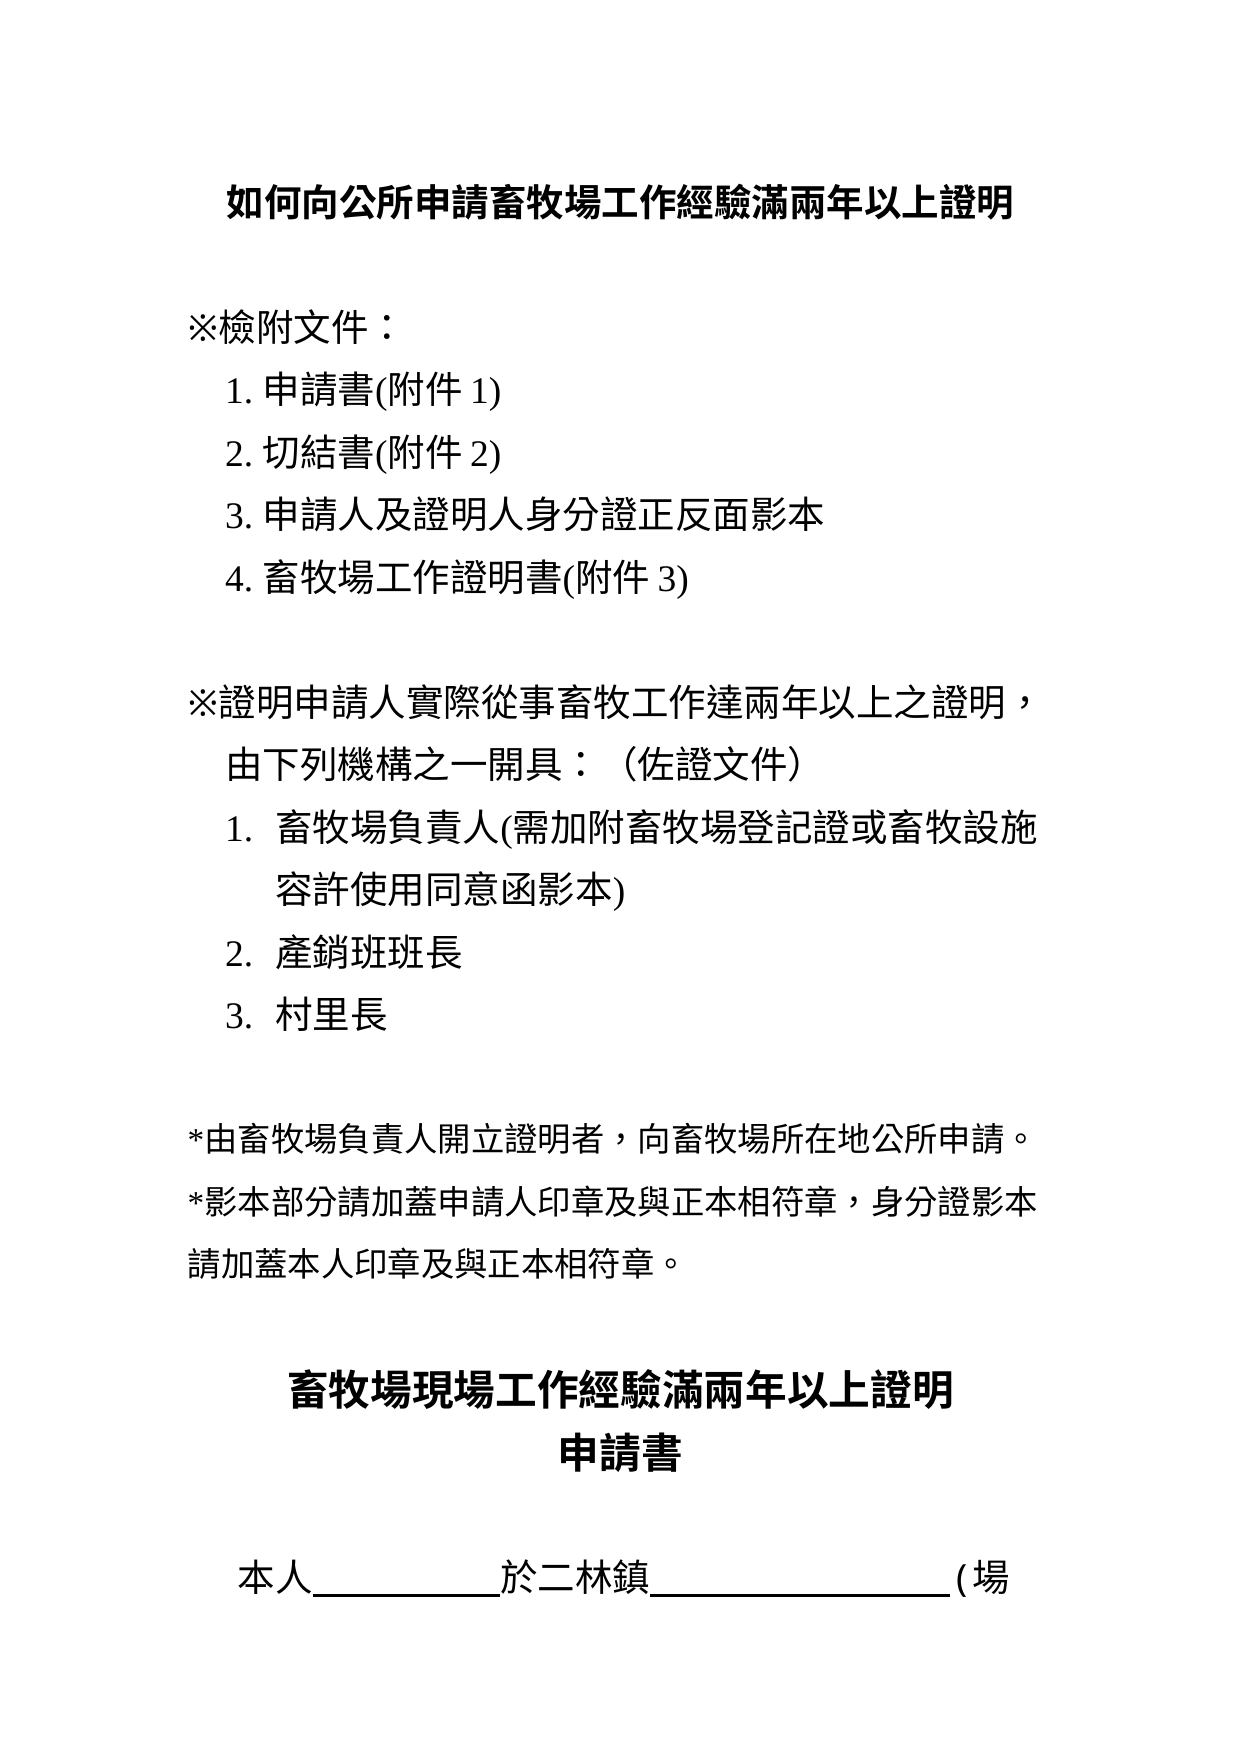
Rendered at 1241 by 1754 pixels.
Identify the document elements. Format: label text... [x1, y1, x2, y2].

text ※檢附文件： [187, 283, 1053, 346]
list 切結書(附件2) [225, 408, 1053, 471]
text 畜牧場現場工作經驗滿兩年以上證明 [187, 1346, 1053, 1408]
list 村里長 [225, 971, 1053, 1033]
text *影本部分請加蓋申請人印章及與正本相符章，身分證影本請加蓋本人印章及與正本相符章。 [187, 1158, 1053, 1283]
text *由畜牧場負責人開立證明者，向畜牧場所在地公所申請。 [187, 1096, 1053, 1158]
list 申請人及證明人身分證正反面影本 [225, 471, 1053, 533]
list 畜牧場工作證明書(附件3) [225, 533, 1053, 596]
text ※證明申請人實際從事畜牧工作達兩年以上之證明，由下列機構之一開具：（佐證文件） [187, 658, 1053, 783]
text 本人 於二林鎮 (場 [187, 1533, 1053, 1596]
list 畜牧場負責人(需加附畜牧場登記證或畜牧設施容許使用同意函影本) [225, 783, 1053, 908]
list 產銷班班長 [225, 908, 1053, 971]
text 如何向公所申請畜牧場工作經驗滿兩年以上證明 [187, 158, 1053, 221]
text 申請書 [187, 1408, 1053, 1471]
list 申請書(附件1) [225, 346, 1053, 408]
